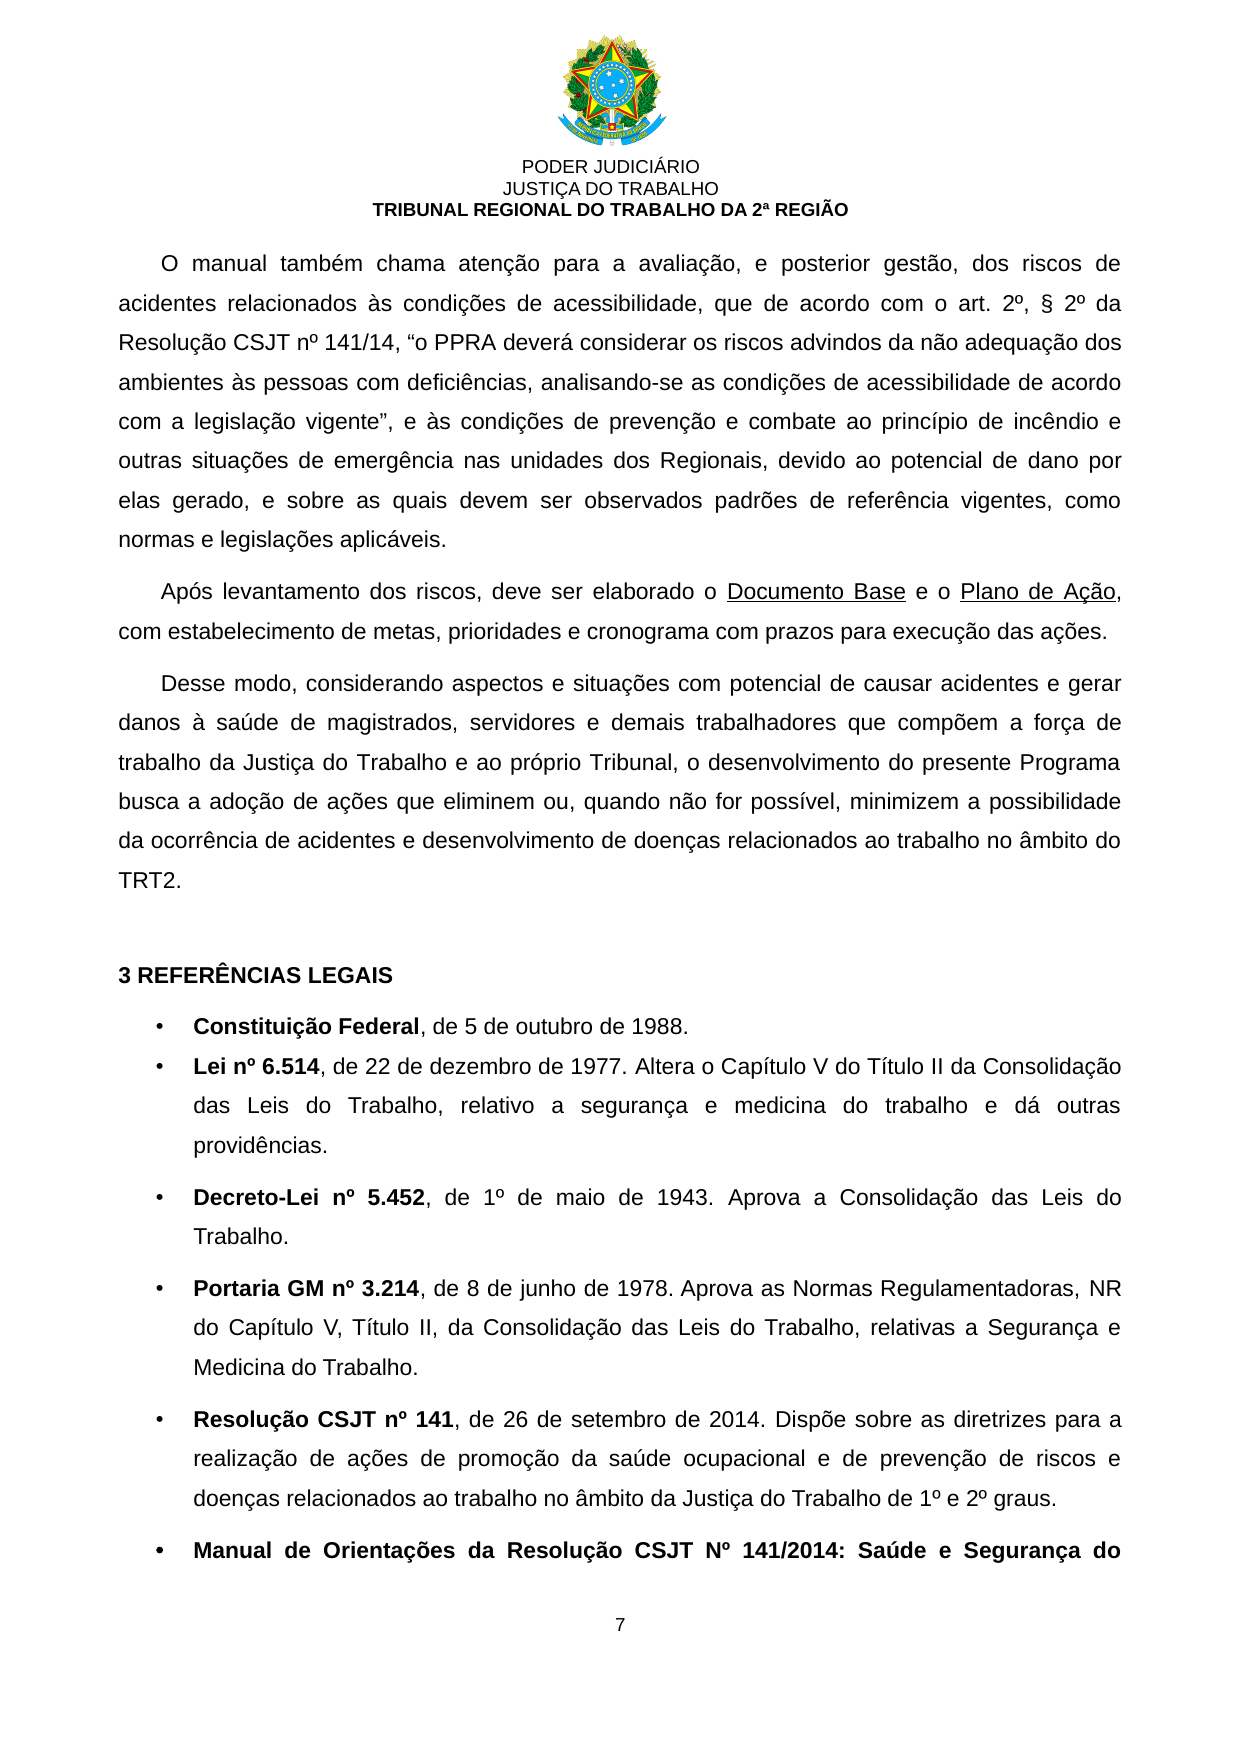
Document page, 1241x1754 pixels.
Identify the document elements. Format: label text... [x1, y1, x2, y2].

list Lei nº 6.514, de 22 de dezembro de 1977. Altera o Capítulo V do Título II da Consolidação das Leis do Trabalho, relativo a segurança e medicina do trabalho e dá outras providências. [156, 1053, 1122, 1158]
subtitle 3 REFERÊNCIAS LEGAIS [118, 962, 1122, 988]
text Após levantamento dos riscos, deve ser elaborado o Documento Base e o Plano de Ação, com estabelecimento de metas, prioridades e cronograma com prazos para execução das ações. [118, 578, 1122, 644]
text O manual também chama atenção para a avaliação, e posterior gestão, dos riscos de acidentes relacionados às condições de acessibilidade, que de acordo com o art. 2º, § 2º da Resolução CSJT nº 141/14, “o PPRA deverá considerar os riscos advindos da não adequação dos ambientes às pessoas com deficiências, analisando-se as condições de acessibilidade de acordo com a legislação vigente”, e às condições de prevenção e combate ao princípio de incêndio e outras situações de emergência nas unidades dos Regionais, devido ao potencial de dano por elas gerado, e sobre as quais devem ser observados padrões de referência vigentes, como normas e legislações aplicáveis. [118, 250, 1122, 553]
text Desse modo, considerando aspectos e situações com potencial de causar acidentes e gerar danos à saúde de magistrados, servidores e demais trabalhadores que compõem a força de trabalho da Justiça do Trabalho e ao próprio Tribunal, o desenvolvimento do presente Programa busca a adoção de ações que eliminem ou, quando não for possível, minimizem a possibilidade da ocorrência de acidentes e desenvolvimento de doenças relacionados ao trabalho no âmbito do TRT2. [118, 669, 1122, 893]
list Decreto-Lei nº 5.452, de 1º de maio de 1943. Aprova a Consolidação das Leis do Trabalho. [156, 1183, 1122, 1249]
list Resolução CSJT nº 141, de 26 de setembro de 2014. Dispõe sobre as diretrizes para a realização de ações de promoção da saúde ocupacional e de prevenção de riscos e doenças relacionados ao trabalho no âmbito da Justiça do Trabalho de 1º e 2º graus. [156, 1406, 1122, 1511]
list Manual de Orientações da Resolução CSJT Nº 141/2014: Saúde e Segurança do [156, 1537, 1122, 1563]
list Constituição Federal, de 5 de outubro de 1988. [156, 1013, 1122, 1039]
list Portaria GM nº 3.214, de 8 de junho de 1978. Aprova as Normas Regulamentadoras, NR do Capítulo V, Título II, da Consolidação das Leis do Trabalho, relativas a Segurança e Medicina do Trabalho. [156, 1275, 1122, 1380]
